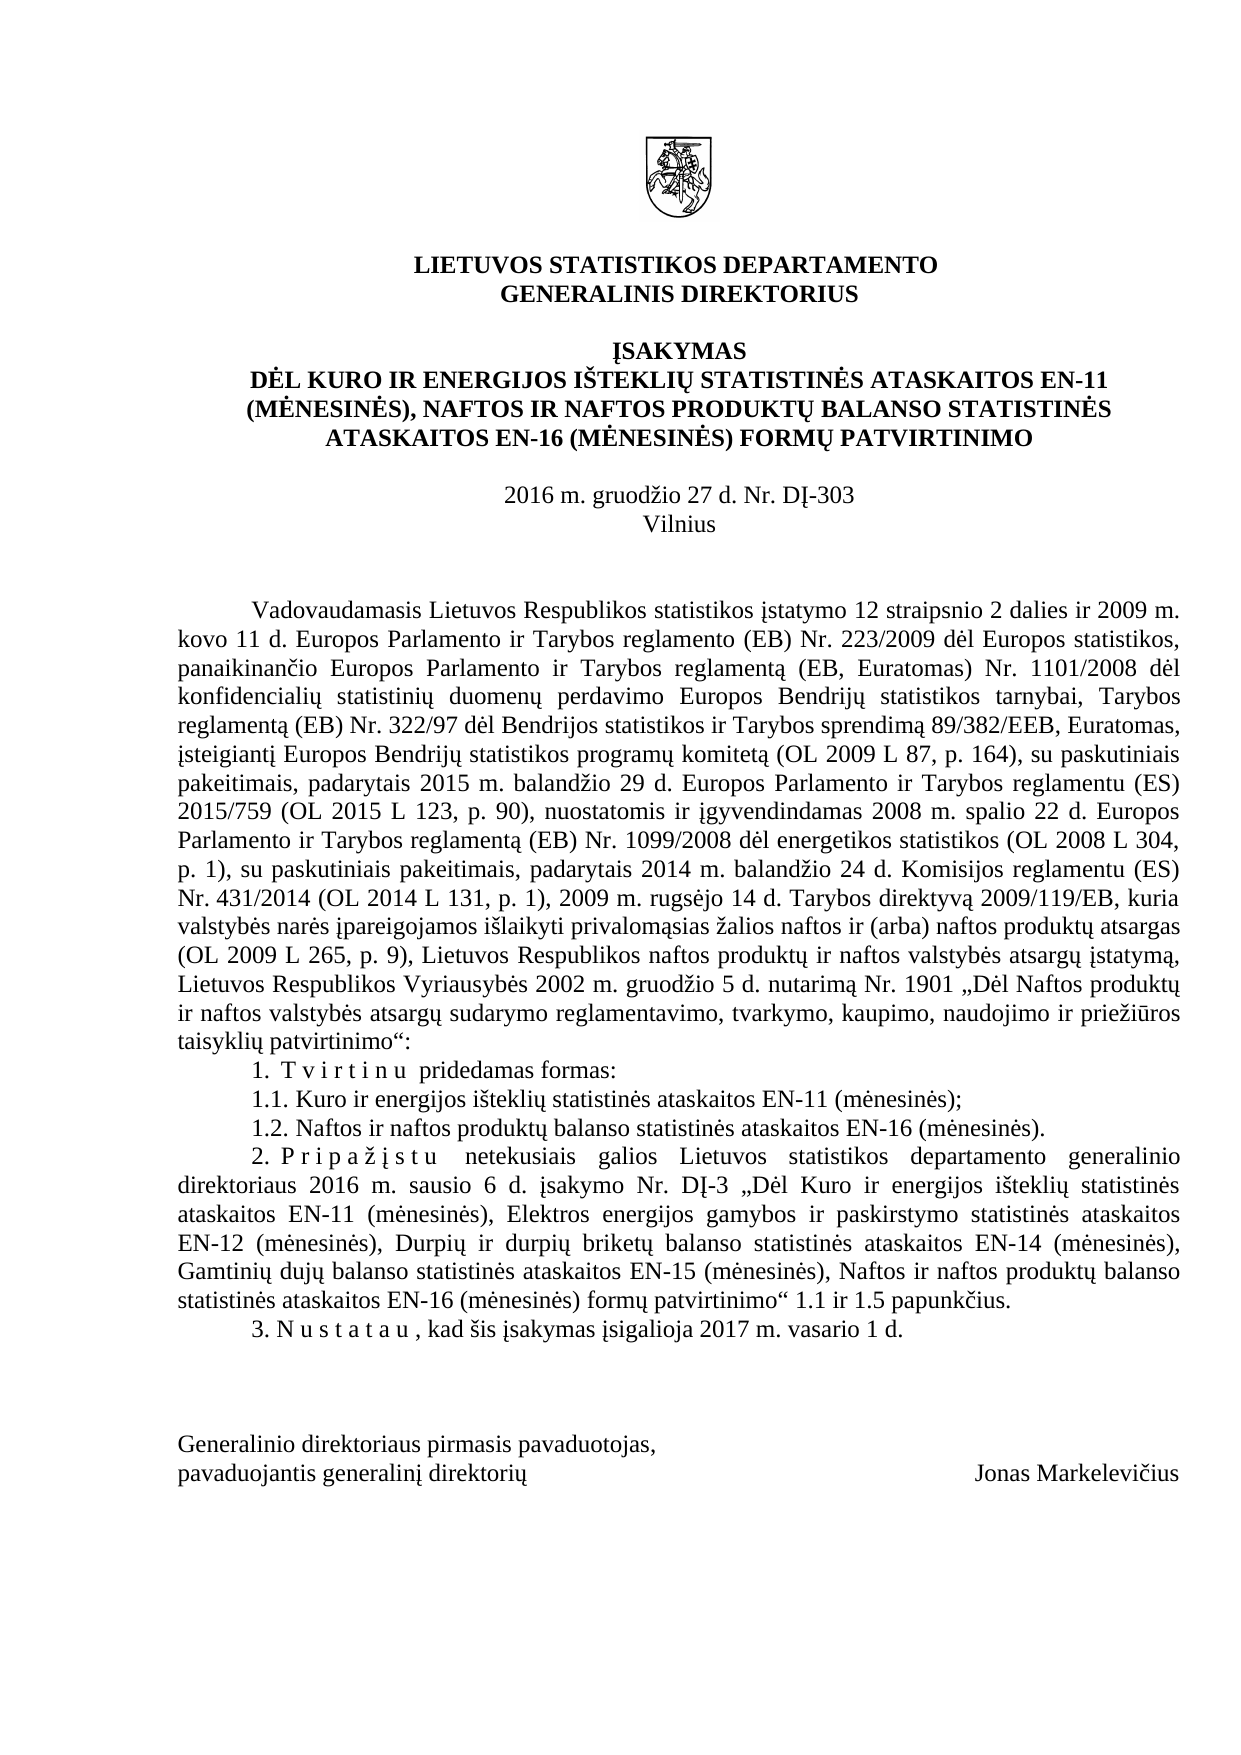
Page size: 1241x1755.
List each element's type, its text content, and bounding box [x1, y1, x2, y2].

text 1.2. Naftos ir naftos produktų balanso statistinės ataskaitos EN-16 (mėnesinės). [177, 1113, 1181, 1141]
text Vilnius [177, 509, 1181, 538]
text 2016 m. gruodžio 27 d. Nr. DĮ-303 [177, 480, 1181, 509]
text pavaduojantis generalinį direktorių Jonas Markelevičius [177, 1458, 1181, 1486]
text 1. Tvirtinu pridedamas formas: [177, 1055, 1181, 1084]
text Vadovaudamasis Lietuvos Respublikos statistikos įstatymo 12 straipsnio 2 dalies ir 2009 m. kovo 11 d. Europos Parlamento ir Tarybos reglamento (EB) Nr. 223/2009 dėl Europos statistikos, panaikinančio Europos Parlamento ir Tarybos reglamentą (EB, Euratomas) Nr. 1101/2008 dėl konfidencialių statistinių duomenų perdavimo Europos Bendrijų statistikos tarnybai, Tarybos reglamentą (EB) Nr. 322/97 dėl Bendrijos statistikos ir Tarybos sprendimą 89/382/EEB, Euratomas, įsteigiantį Europos Bendrijų statistikos programų komitetą (OL 2009 L 87, p. 164), su paskutiniais pakeitimais, padarytais 2015 m. balandžio 29 d. Europos Parlamento ir Tarybos reglamentu (ES) 2015/759 (OL 2015 L 123, p. 90), nuostatomis ir įgyvendindamas 2008 m. spalio 22 d. Europos Parlamento ir Tarybos reglamentą (EB) Nr. 1099/2008 dėl energetikos statistikos (OL 2008 L 304, p. 1), su paskutiniais pakeitimais, padarytais 2014 m. balandžio 24 d. Komisijos reglamentu (ES) Nr. 431/2014 (OL 2014 L 131, p. 1), 2009 m. rugsėjo 14 d. Tarybos direktyvą 2009/119/EB, kuria valstybės narės įpareigojamos išlaikyti privalomąsias žalios naftos ir (arba) naftos produktų atsargas (OL 2009 L 265, p. 9), Lietuvos Respublikos naftos produktų ir naftos valstybės atsargų įstatymą, Lietuvos Respublikos Vyriausybės 2002 m. gruodžio 5 d. nutarimą Nr. 1901 „Dėl Naftos produktų ir naftos valstybės atsargų sudarymo reglamentavimo, tvarkymo, kaupimo, naudojimo ir priežiūros taisyklių patvirtinimo“: [177, 595, 1181, 1055]
text GENERALINIS DIREKTORIUS [177, 279, 1181, 308]
text DĖL KURO IR ENERGIJOS IŠTEKLIŲ STATISTINĖS ATASKAITOS EN-11 (MĖNESINĖS), NAFTOS IR NAFTOS PRODUKTŲ BALANSO STATISTINĖS ATASKAITOS EN-16 (MĖNESINĖS) FORMŲ PATVIRTINIMO [177, 365, 1181, 451]
text LIETUVOS STATISTIKOS DEPARTAMENTO [177, 250, 1181, 279]
text ĮSAKYMAS [177, 336, 1181, 365]
text 1.1. Kuro ir energijos išteklių statistinės ataskaitos EN-11 (mėnesinės); [177, 1084, 1181, 1113]
text Generalinio direktoriaus pirmasis pavaduotojas, [177, 1429, 1181, 1458]
text 2. Pripažįstu netekusiais galios Lietuvos statistikos departamento generalinio direktoriaus 2016 m. sausio 6 d. įsakymo Nr. DĮ-3 „Dėl Kuro ir energijos išteklių statistinės ataskaitos EN-11 (mėnesinės), Elektros energijos gamybos ir paskirstymo statistinės ataskaitos EN-12 (mėnesinės), Durpių ir durpių briketų balanso statistinės ataskaitos EN-14 (mėnesinės), Gamtinių dujų balanso statistinės ataskaitos EN-15 (mėnesinės), Naftos ir naftos produktų balanso statistinės ataskaitos EN-16 (mėnesinės) formų patvirtinimo“ 1.1 ir 1.5 papunkčius. [177, 1141, 1181, 1314]
text 3. Nustatau, kad šis įsakymas įsigalioja 2017 m. vasario 1 d. [177, 1314, 1181, 1343]
